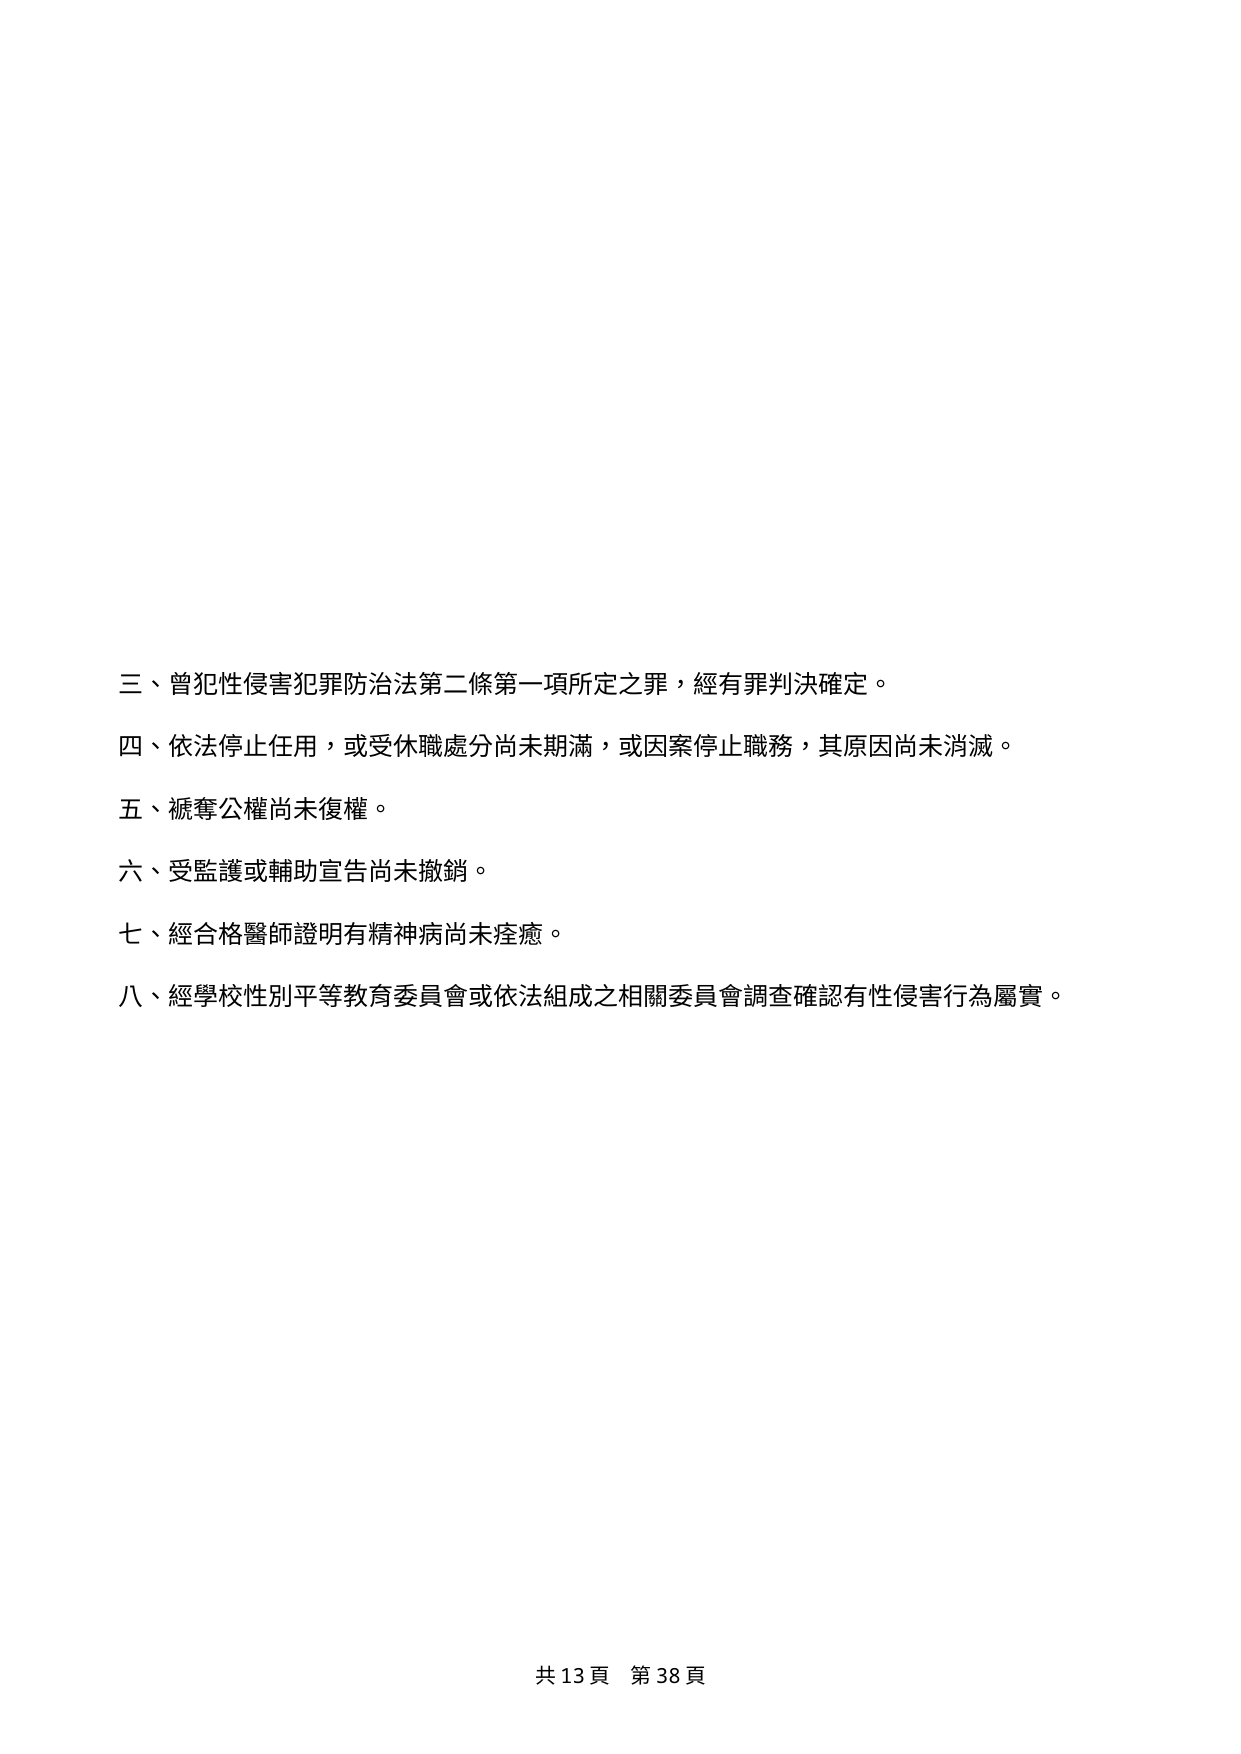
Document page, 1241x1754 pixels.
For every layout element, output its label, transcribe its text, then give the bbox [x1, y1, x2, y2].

text 六、受監護或輔助宣告尚未撤銷。 [118, 828, 1122, 891]
text 四、依法停止任用，或受休職處分尚未期滿，或因案停止職務，其原因尚未消滅。 [118, 703, 1122, 766]
text 八、經學校性別平等教育委員會或依法組成之相關委員會調查確認有性侵害行為屬實。 [118, 953, 1122, 1016]
text 三、曾犯性侵害犯罪防治法第二條第一項所定之罪，經有罪判決確定。 [118, 641, 1122, 703]
text 七、經合格醫師證明有精神病尚未痊癒。 [118, 891, 1122, 953]
text 五、褫奪公權尚未復權。 [118, 766, 1122, 828]
